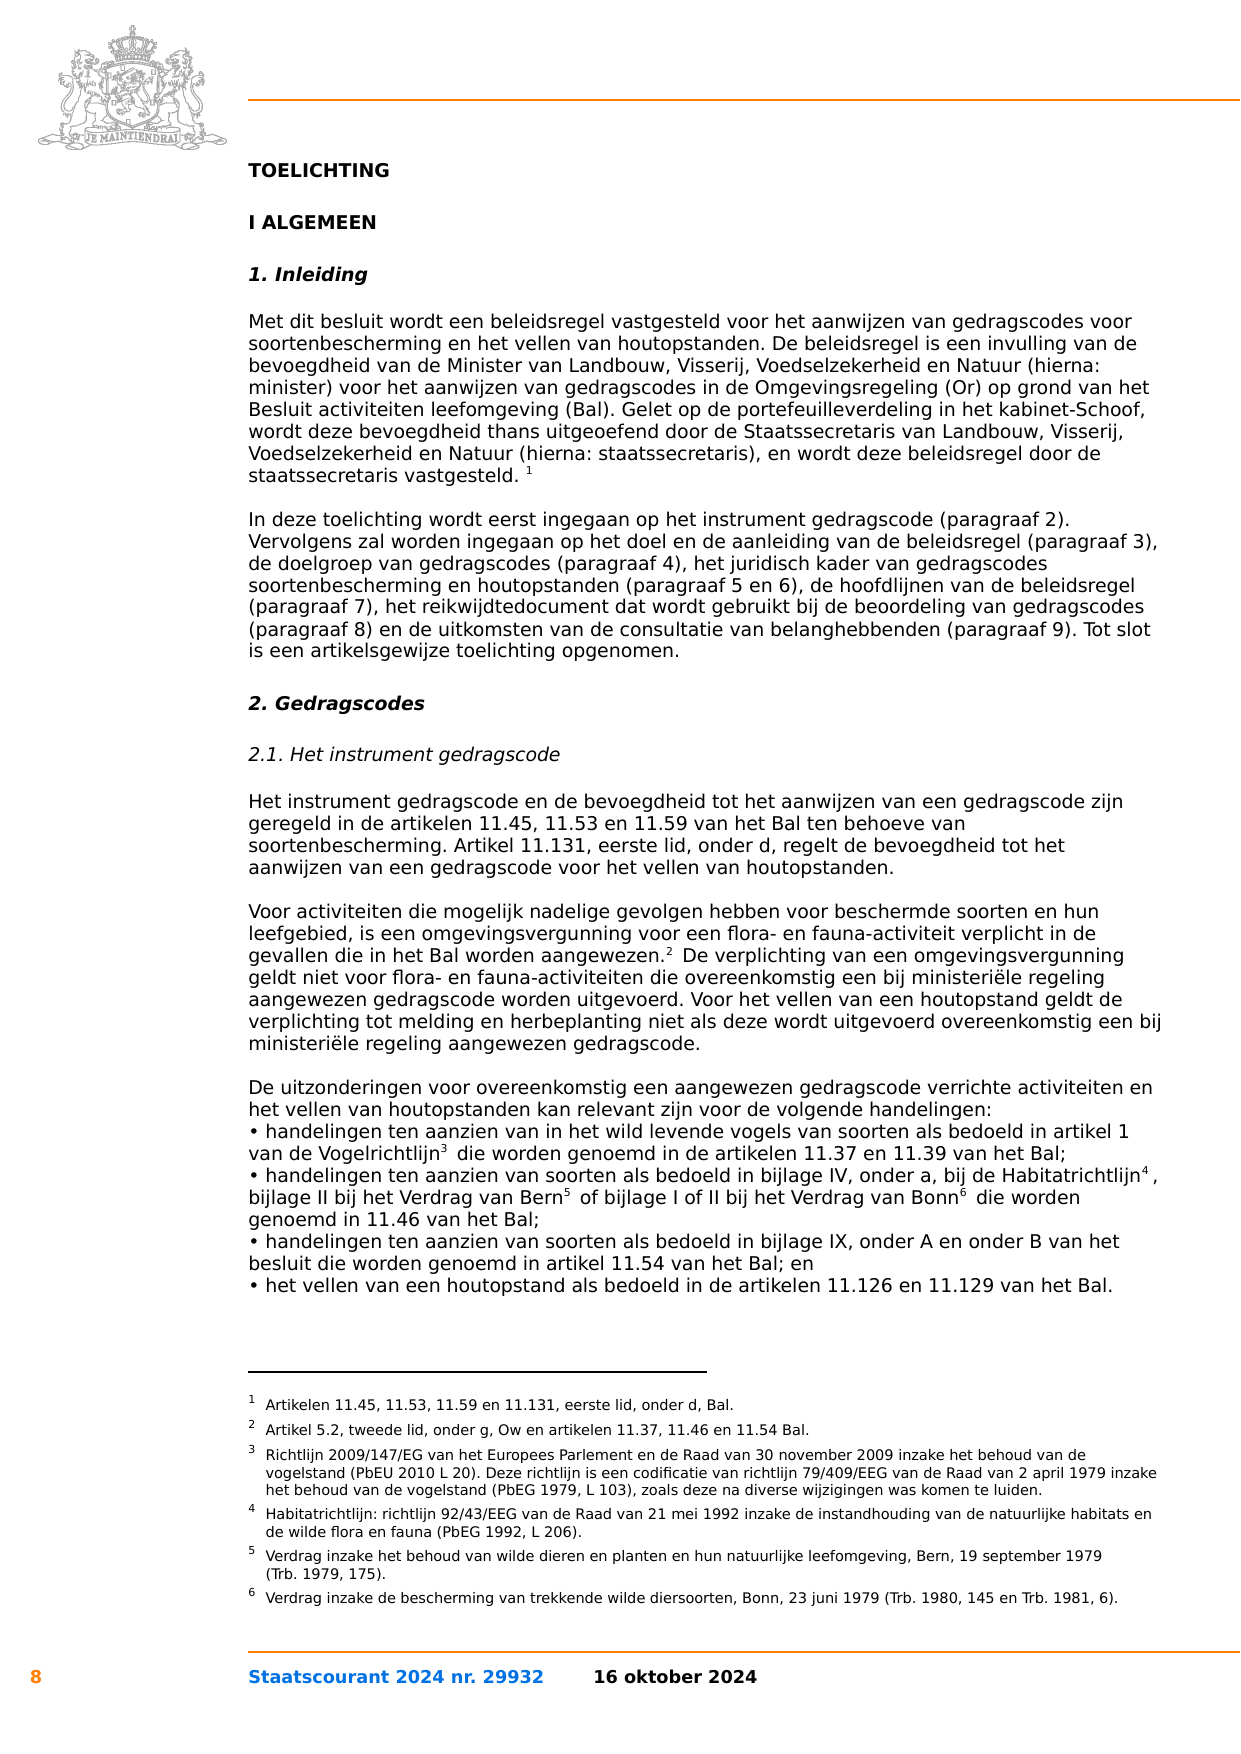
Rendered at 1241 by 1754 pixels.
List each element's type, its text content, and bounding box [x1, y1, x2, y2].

text Voor activiteiten die mogelijk nadelige gevolgen hebben voor beschermde soorten en hun leefgebied, is een omgevingsvergunning voor een flora- en fauna-activiteit verplicht in de gevallen die in het Bal worden aangewezen. De verplichting van een omgevingsvergunning geldt niet voor flora- en fauna-activiteiten die overeenkomstig een bij ministeriële regeling aangewezen gedragscode worden uitgevoerd. Voor het vellen van een houtopstand geldt de verplichting tot melding en herbeplanting niet als deze wordt uitgevoerd overeenkomstig een bij ministeriële regeling aangewezen gedragscode. [248, 901, 1163, 1055]
subtitle 1. Inleiding [248, 264, 1163, 286]
subtitle 2. Gedragscodes [248, 692, 1163, 714]
subtitle TOELICHTING [248, 160, 1163, 182]
text Artikelen 11.45, 11.53, 11.59 en 11.131, eerste lid, onder d, Bal. [248, 1393, 1163, 1415]
text Verdrag inzake de bescherming van trekkende wilde diersoorten, Bonn, 23 juni 1979 (Trb. 1980, 145 en Trb. 1981, 6). [248, 1586, 1163, 1608]
text • handelingen ten aanzien van soorten als bedoeld in bijlage IX, onder A en onder B van het besluit die worden genoemd in artikel 11.54 van het Bal; en [248, 1231, 1163, 1275]
text De uitzonderingen voor overeenkomstig een aangewezen gedragscode verrichte activiteiten en het vellen van houtopstanden kan relevant zijn voor de volgende handelingen: [248, 1077, 1163, 1121]
subtitle 2.1. Het instrument gedragscode [248, 744, 1163, 766]
text • handelingen ten aanzien van in het wild levende vogels van soorten als bedoeld in artikel 1 van de Vogelrichtlijn die worden genoemd in de artikelen 11.37 en 11.39 van het Bal; [248, 1121, 1163, 1165]
text • het vellen van een houtopstand als bedoeld in de artikelen 11.126 en 11.129 van het Bal. [248, 1275, 1163, 1297]
picture [38, 25, 227, 150]
text • handelingen ten aanzien van soorten als bedoeld in bijlage IV, onder a, bij de Habitatrichtlijn, bijlage II bij het Verdrag van Bern of bijlage I of II bij het Verdrag van Bonn die worden genoemd in 11.46 van het Bal; [248, 1165, 1163, 1231]
text Met dit besluit wordt een beleidsregel vastgesteld voor het aanwijzen van gedragscodes voor soortenbescherming en het vellen van houtopstanden. De beleidsregel is een invulling van de bevoegdheid van de Minister van Landbouw, Visserij, Voedselzekerheid en Natuur (hierna: minister) voor het aanwijzen van gedragscodes in de Omgevingsregeling (Or) op grond van het Besluit activiteiten leefomgeving (Bal). Gelet op de portefeuilleverdeling in het kabinet-Schoof, wordt deze bevoegdheid thans uitgeoefend door de Staatssecretaris van Landbouw, Visserij, Voedselzekerheid en Natuur (hierna: staatssecretaris), en wordt deze beleidsregel door de staatssecretaris vastgesteld. [248, 311, 1163, 487]
text Het instrument gedragscode en de bevoegdheid tot het aanwijzen van een gedragscode zijn geregeld in de artikelen 11.45, 11.53 en 11.59 van het Bal ten behoeve van soortenbescherming. Artikel 11.131, eerste lid, onder d, regelt de bevoegdheid tot het aanwijzen van een gedragscode voor het vellen van houtopstanden. [248, 791, 1163, 879]
subtitle I ALGEMEEN [248, 212, 1163, 234]
text In deze toelichting wordt eerst ingegaan op het instrument gedragscode (paragraaf 2). Vervolgens zal worden ingegaan op het doel en de aanleiding van de beleidsregel (paragraaf 3), de doelgroep van gedragscodes (paragraaf 4), het juridisch kader van gedragscodes soortenbescherming en houtopstanden (paragraaf 5 en 6), de hoofdlijnen van de beleidsregel (paragraaf 7), het reikwijdtedocument dat wordt gebruikt bij de beoordeling van gedragscodes (paragraaf 8) en de uitkomsten van de consultatie van belanghebbenden (paragraaf 9). Tot slot is een artikelsgewijze toelichting opgenomen. [248, 508, 1163, 662]
text Habitatrichtlijn: richtlijn 92/43/EEG van de Raad van 21 mei 1992 inzake de instandhouding van de natuurlijke habitats en de wilde flora en fauna (PbEG 1992, L 206). [248, 1502, 1163, 1541]
text Richtlijn 2009/147/EG van het Europees Parlement en de Raad van 30 november 2009 inzake het behoud van de vogelstand (PbEU 2010 L 20). Deze richtlijn is een codificatie van richtlijn 79/409/EEG van de Raad van 2 april 1979 inzake het behoud van de vogelstand (PbEG 1979, L 103), zoals deze na diverse wijzigingen was komen te luiden. [248, 1443, 1163, 1499]
text Verdrag inzake het behoud van wilde dieren en planten en hun natuurlijke leefomgeving, Bern, 19 september 1979 (Trb. 1979, 175). [248, 1544, 1163, 1583]
text Artikel 5.2, tweede lid, onder g, Ow en artikelen 11.37, 11.46 en 11.54 Bal. [248, 1418, 1163, 1440]
